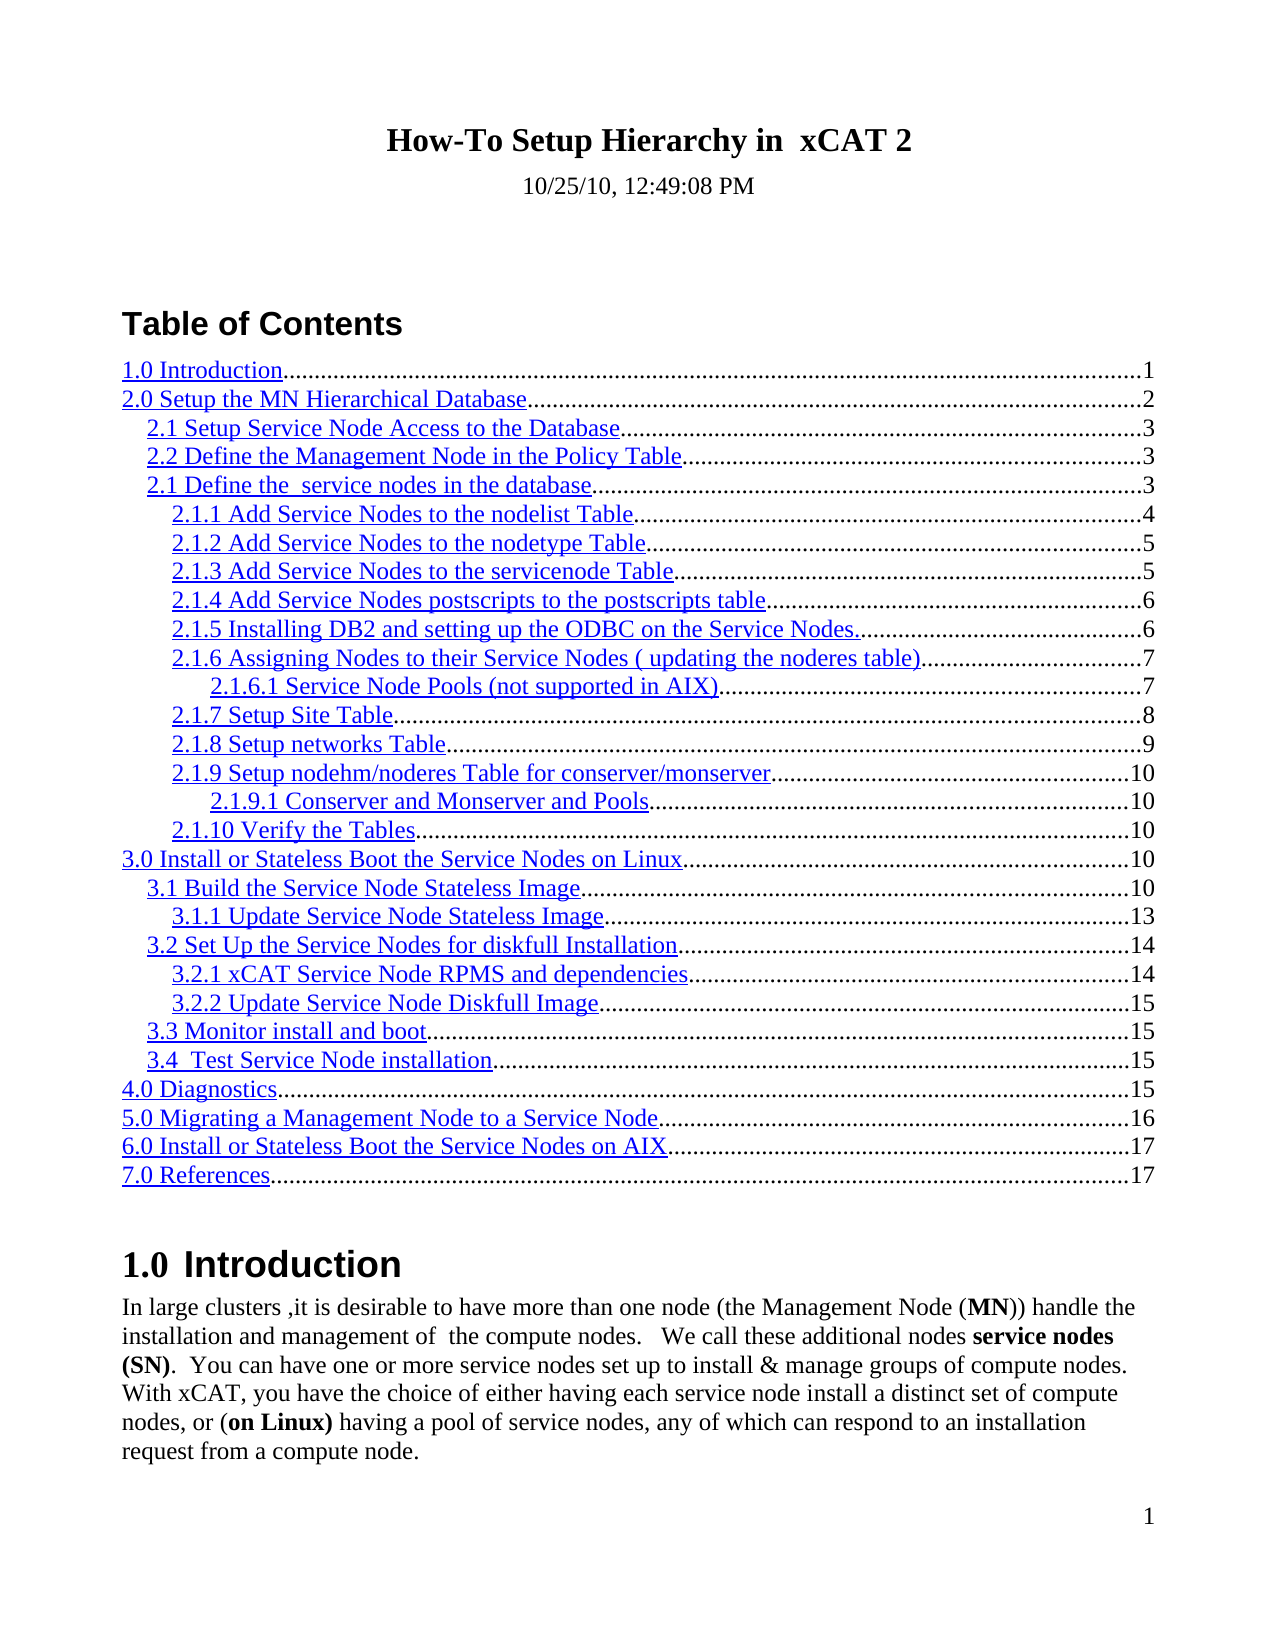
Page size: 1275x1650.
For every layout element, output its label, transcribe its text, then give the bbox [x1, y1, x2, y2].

text 3.2.1 xCAT Service Node RPMS and dependencies 14 [172, 959, 1155, 988]
text 2.1.5 Installing DB2 and setting up the ODBC on the Service Nodes. 6 [172, 614, 1155, 643]
text 3.0 Install or Stateless Boot the Service Nodes on Linux 10 [122, 844, 1155, 873]
text 3.2 Set Up the Service Nodes for diskfull Installation 14 [147, 930, 1155, 959]
text 2.1.6 Assigning Nodes to their Service Nodes ( updating the noderes table) 7 [172, 643, 1155, 671]
text 2.1.8 Setup networks Table 9 [172, 729, 1155, 758]
text 2.2 Define the Management Node in the Policy Table 3 [147, 441, 1155, 470]
text 2.1.9 Setup nodehm/noderes Table for conserver/monserver 10 [172, 758, 1155, 786]
text 4.0 Diagnostics 15 [122, 1074, 1155, 1103]
text 6.0 Install or Stateless Boot the Service Nodes on AIX 17 [122, 1131, 1155, 1160]
text 10/25/10, 12:49:08 PM [122, 171, 1155, 199]
text 3.4 Test Service Node installation 15 [147, 1045, 1155, 1074]
text 3.3 Monitor install and boot 15 [147, 1016, 1155, 1045]
text 5.0 Migrating a Management Node to a Service Node 16 [122, 1103, 1155, 1131]
text 3.2.2 Update Service Node Diskfull Image 15 [172, 988, 1155, 1016]
text 7.0 References 17 [122, 1160, 1155, 1189]
text 1.0 Introduction 1 [122, 355, 1155, 384]
text 3.1 Build the Service Node Stateless Image 10 [147, 873, 1155, 901]
subtitle Table of Contents [122, 304, 1155, 343]
text 2.1.3 Add Service Nodes to the servicenode Table 5 [172, 556, 1155, 585]
text 2.1.2 Add Service Nodes to the nodetype Table 5 [172, 528, 1155, 556]
text 2.1 Setup Service Node Access to the Database 3 [147, 413, 1155, 441]
subtitle Introduction [122, 1243, 1155, 1286]
text 2.1.9.1 Conserver and Monserver and Pools 10 [210, 786, 1155, 815]
text 3.1.1 Update Service Node Stateless Image 13 [172, 901, 1155, 930]
text 2.1.1 Add Service Nodes to the nodelist Table 4 [172, 499, 1155, 528]
text 2.1 Define the service nodes in the database 3 [147, 470, 1155, 499]
text How-To Setup Hierarchy in xCAT 2 [122, 120, 1155, 158]
text In large clusters ,it is desirable to have more than one node (the Management Node (MN)) handle the installation and management of the compute nodes. We call these additional nodes service nodes (SN). You can have one or more service nodes set up to install & manage groups of compute nodes. With xCAT, you have the choice of either having each service node install a distinct set of compute nodes, or (on Linux) having a pool of service nodes, any of which can respond to an installation request from a compute node. [122, 1292, 1155, 1465]
text 2.1.6.1 Service Node Pools (not supported in AIX) 7 [210, 671, 1155, 700]
text 2.0 Setup the MN Hierarchical Database 2 [122, 384, 1155, 413]
text 2.1.10 Verify the Tables 10 [172, 815, 1155, 844]
text 2.1.7 Setup Site Table 8 [172, 700, 1155, 729]
text 2.1.4 Add Service Nodes postscripts to the postscripts table 6 [172, 585, 1155, 614]
